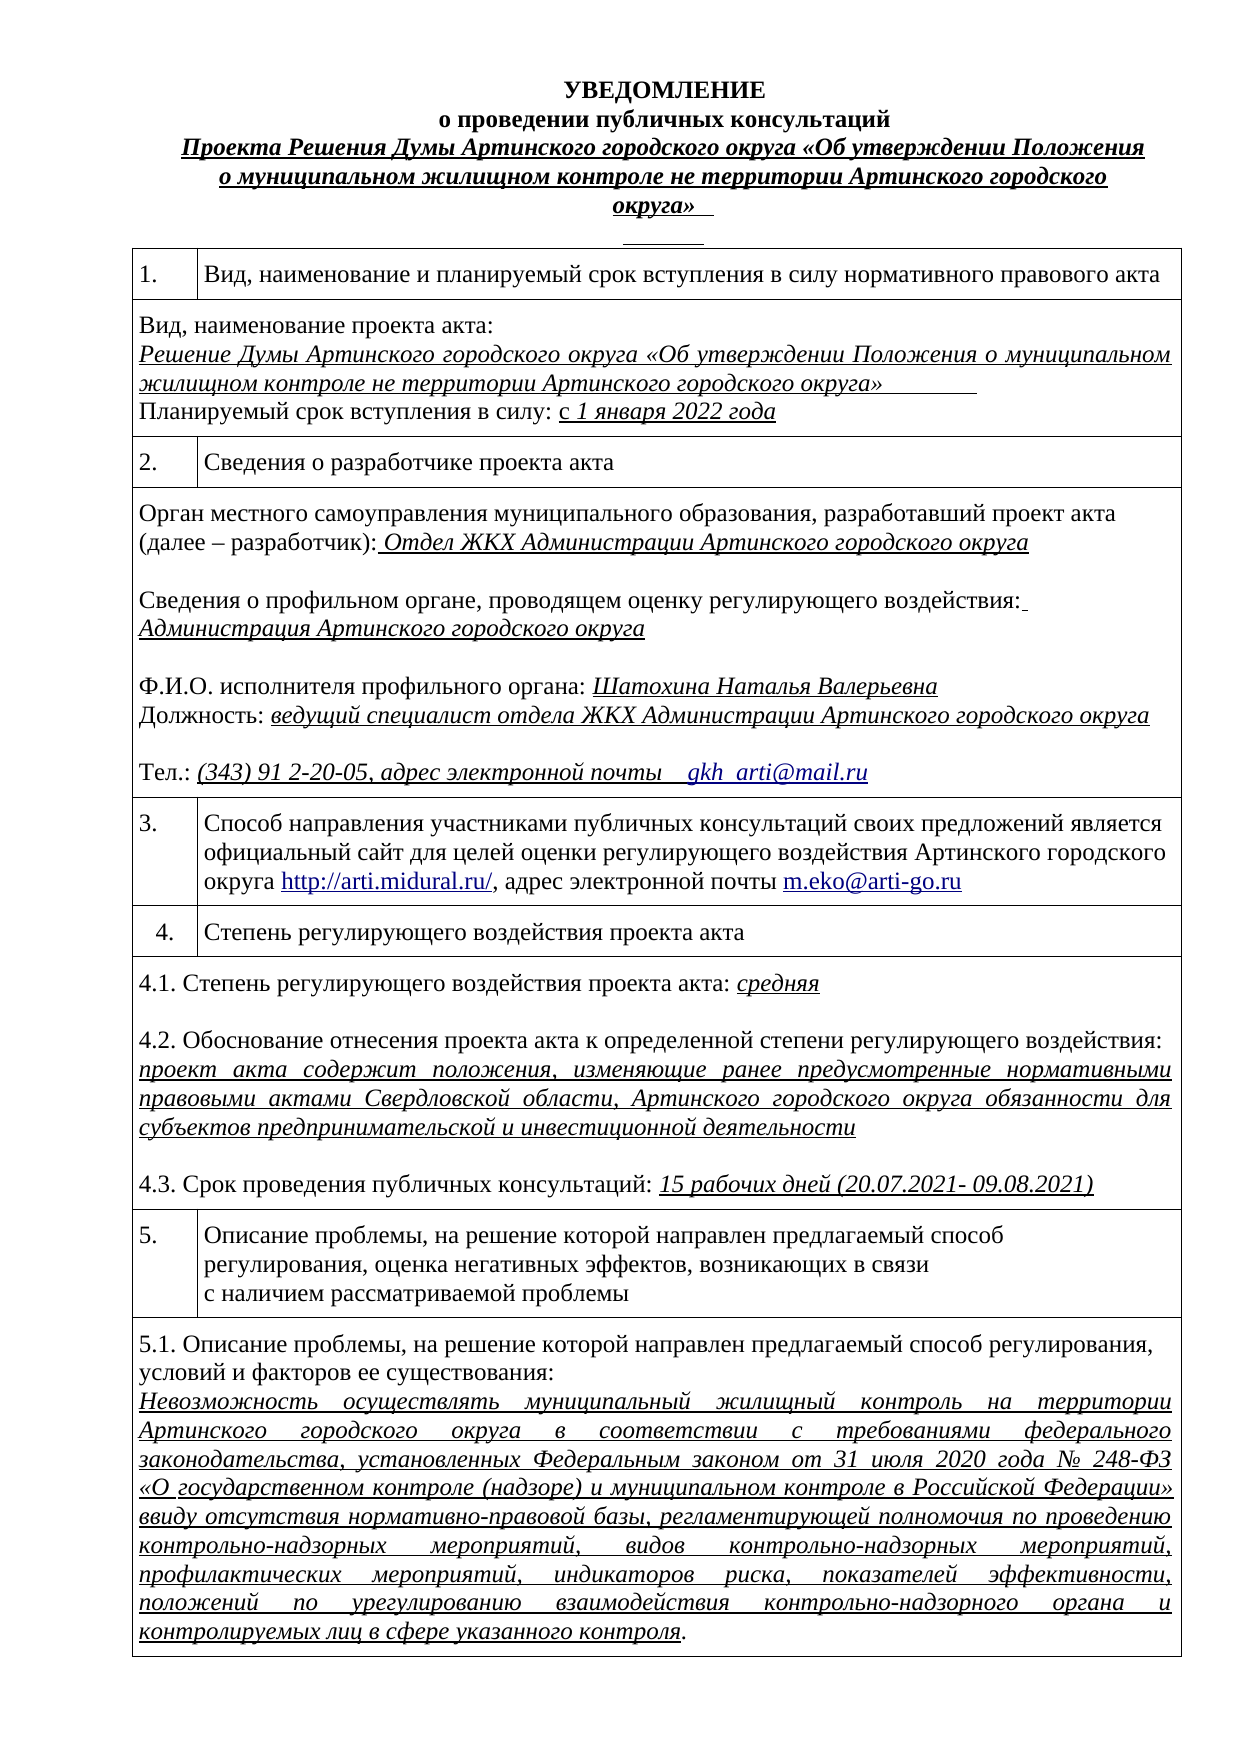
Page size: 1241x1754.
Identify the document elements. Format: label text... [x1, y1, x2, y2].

table_header 1. [133, 249, 197, 298]
table_header Вид, наименование и планируемый срок вступления в силу нормативного правового акта [198, 249, 1181, 298]
table_cell Орган местного самоуправления муниципального образования, разработавший проект акта (далее – разработчик): Отдел ЖКХ Администрации Артинского городского округа Сведения о профильном органе, проводящем оценку регулирующего воздействия: Администрация Артинского городского округа Ф.И.О. исполнителя профильного органа: Шатохина Наталья Валерьевна Должность: ведущий специалист отдела ЖКХ Администрации Артинского городского округа Тел.: (343) 91 2-20-05, адрес электронной почты gkh_arti@mail.ru [133, 488, 1181, 797]
title УВЕДОМЛЕНИЕ [177, 75, 1152, 104]
table_cell Способ направления участниками публичных консультаций своих предложений является официальный сайт для целей оценки регулирующего воздействия Артинского городского округа http://arti.midural.ru/, адрес электронной почты m.eko@arti-go.ru [198, 798, 1181, 905]
table_cell 2. [133, 437, 197, 487]
title Проекта Решения Думы Артинского городского округа «Об утверждении Положения о муниципальном жилищном контроле не территории Артинского городского округа» [177, 132, 1152, 219]
table_cell Описание проблемы, на решение которой направлен предлагаемый способ регулирования, оценка негативных эффектов, возникающих в связи с наличием рассматриваемой проблемы [198, 1210, 1181, 1317]
table_cell Вид, наименование проекта акта: Решение Думы Артинского городского округа «Об утверждении Положения о муниципальном жилищном контроле не территории Артинского городского округа» Планируемый срок вступления в силу: с 1 января 2022 года [133, 300, 1181, 436]
table_cell Сведения о разработчике проекта акта [198, 437, 1181, 487]
table_cell 4.1. Степень регулирующего воздействия проекта акта: средняя 4.2. Обоснование отнесения проекта акта к определенной степени регулирующего воздействия: проект акта содержит положения, изменяющие ранее предусмотренные нормативными правовыми актами Свердловской области, Артинского городского округа обязанности для субъектов предпринимательской и инвестиционной деятельности 4.3. Срок проведения публичных консультаций: 15 рабочих дней (20.07.2021- 09.08.2021) [133, 957, 1181, 1208]
table_cell 4. [133, 906, 197, 956]
table_cell 5.1. Описание проблемы, на решение которой направлен предлагаемый способ регулирования, условий и факторов ее существования: Невозможность осуществлять муниципальный жилищный контроль на территории Артинского городского округа в соответствии с требованиями федерального законодательства, установленных Федеральным законом от 31 июля 2020 года № 248-ФЗ «О государственном контроле (надзоре) и муниципальном контроле в Российской Федерации» ввиду отсутствия нормативно-правовой базы, регламентирующей полномочия по проведению контрольно-надзорных мероприятий, видов контрольно-надзорных мероприятий, профилактических мероприятий, индикаторов риска, показателей эффективности, положений по урегулированию взаимодействия контрольно-надзорного органа и контролируемых лиц в сфере указанного контроля. [133, 1318, 1181, 1656]
title о проведении публичных консультаций [177, 104, 1152, 132]
table_cell 5. [133, 1210, 197, 1317]
table_cell 3. [133, 798, 197, 905]
table_cell Степень регулирующего воздействия проекта акта [198, 906, 1181, 956]
